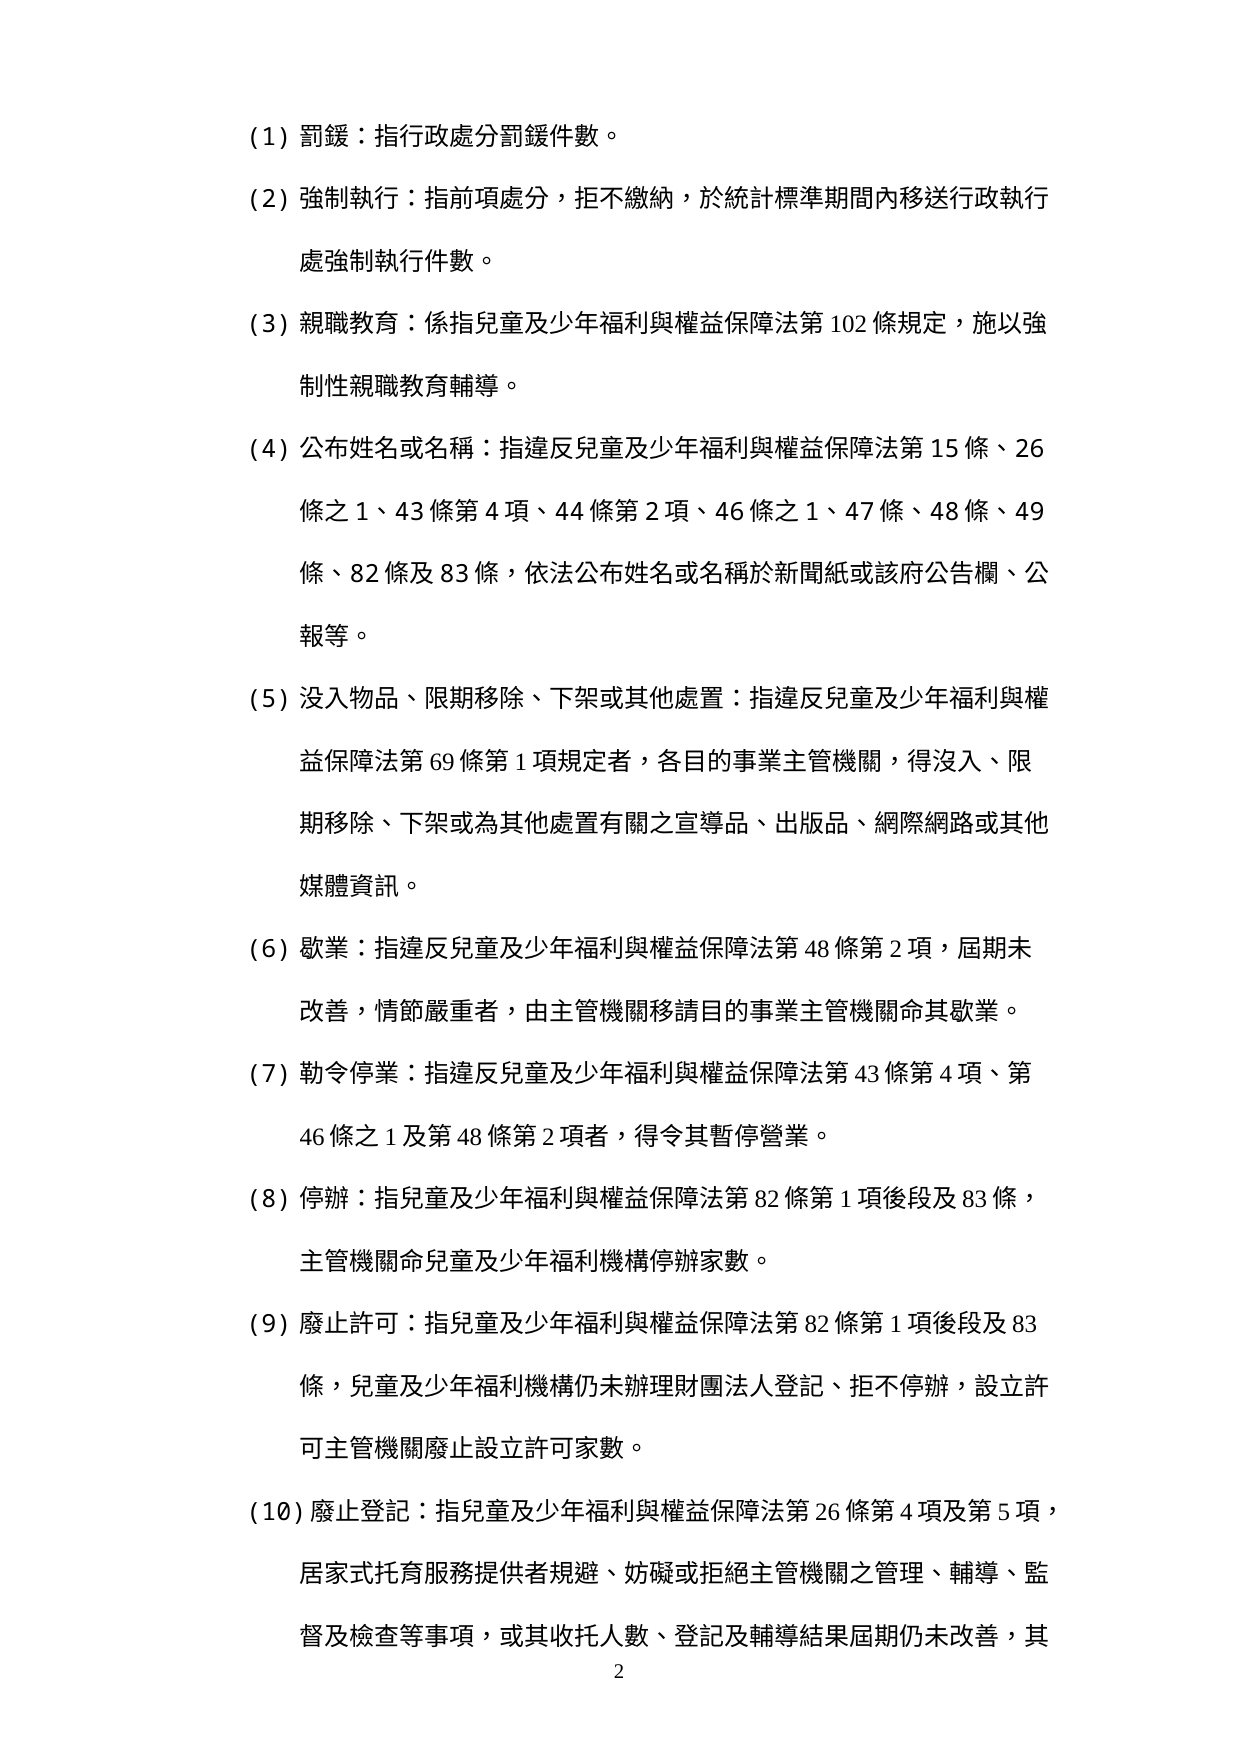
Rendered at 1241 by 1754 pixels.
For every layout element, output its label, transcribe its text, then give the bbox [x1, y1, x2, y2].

list 廢止許可：指兒童及少年福利與權益保障法第82條第1項後段及83條，兒童及少年福利機構仍未辦理財團法人登記、拒不停辦，設立許可主管機關廢止設立許可家數。 [246, 1280, 1050, 1468]
list 公布姓名或名稱：指違反兒童及少年福利與權益保障法第15條、26條之1、43條第4項、44條第2項、46條之1、47條、48條、49條、82條及83條，依法公布姓名或名稱於新聞紙或該府公告欄、公報等。 [246, 405, 1050, 655]
list 強制執行：指前項處分，拒不繳納，於統計標準期間內移送行政執行處強制執行件數。 [246, 155, 1050, 280]
list 没入物品、限期移除、下架或其他處置：指違反兒童及少年福利與權益保障法第69條第1項規定者，各目的事業主管機關，得沒入、限期移除、下架或為其他處置有關之宣導品、出版品、網際網路或其他媒體資訊。 [246, 655, 1050, 905]
list 廢止登記：指兒童及少年福利與權益保障法第26條第4項及第5項，居家式托育服務提供者規避、妨礙或拒絕主管機關之管理、輔導、監督及檢查等事項，或其收托人數、登記及輔導結果屆期仍未改善，其情節重大或經處罰三次後仍未改善者，主管機關廢止登記人數。 [246, 1468, 1050, 1655]
list 勒令停業：指違反兒童及少年福利與權益保障法第43條第4項、第46條之1及第48條第2項者，得令其暫停營業。 [246, 1030, 1050, 1155]
list 歇業：指違反兒童及少年福利與權益保障法第48條第2項，屆期未改善，情節嚴重者，由主管機關移請目的事業主管機關命其歇業。 [246, 905, 1050, 1030]
list 停辦：指兒童及少年福利與權益保障法第82條第1項後段及83條，主管機關命兒童及少年福利機構停辦家數。 [246, 1155, 1050, 1280]
list 親職教育：係指兒童及少年福利與權益保障法第102條規定，施以強制性親職教育輔導。 [246, 280, 1050, 405]
list 罰鍰：指行政處分罰鍰件數。 [246, 93, 1050, 155]
